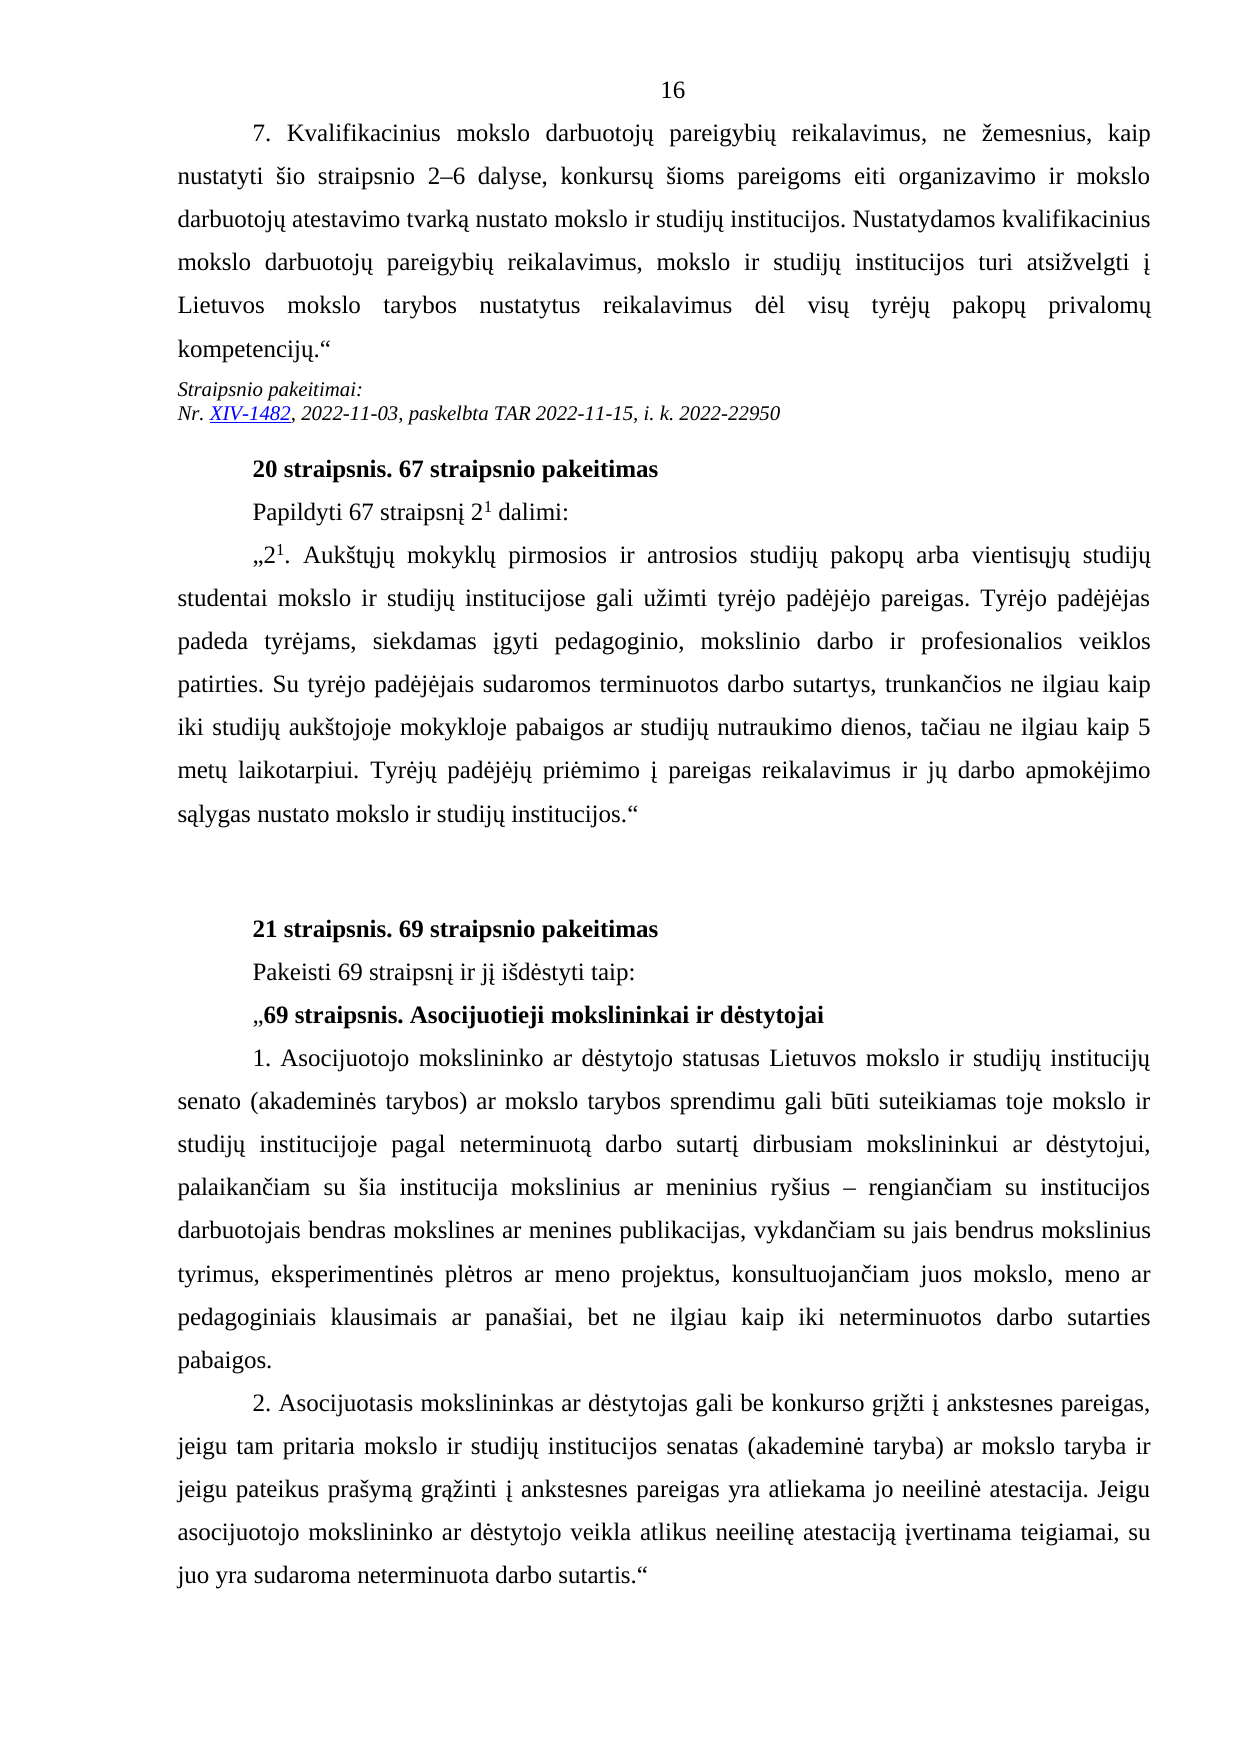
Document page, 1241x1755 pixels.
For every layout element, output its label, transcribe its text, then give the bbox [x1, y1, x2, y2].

text 7. Kvalifikacinius mokslo darbuotojų pareigybių reikalavimus, ne žemesnius, kaip nustatyti šio straipsnio 2–6 dalyse, konkursų šioms pareigoms eiti organizavimo ir mokslo darbuotojų atestavimo tvarką nustato mokslo ir studijų institucijos. Nustatydamos kvalifikacinius mokslo darbuotojų pareigybių reikalavimus, mokslo ir studijų institucijos turi atsižvelgti į Lietuvos mokslo tarybos nustatytus reikalavimus dėl visų tyrėjų pakopų privalomų kompetencijų.“ [177, 118, 1152, 362]
text 1. Asocijuotojo mokslininko ar dėstytojo statusas Lietuvos mokslo ir studijų institucijų senato (akademinės tarybos) ar mokslo tarybos sprendimu gali būti suteikiamas toje mokslo ir studijų institucijoje pagal neterminuotą darbo sutartį dirbusiam mokslininkui ar dėstytojui, palaikančiam su šia institucija mokslinius ar meninius ryšius – rengiančiam su institucijos darbuotojais bendras mokslines ar menines publikacijas, vykdančiam su jais bendrus mokslinius tyrimus, eksperimentinės plėtros ar meno projektus, konsultuojančiam juos mokslo, meno ar pedagoginiais klausimais ar panašiai, bet ne ilgiau kaip iki neterminuotos darbo sutarties pabaigos. [177, 1043, 1152, 1374]
text Straipsnio pakeitimai: [177, 377, 1152, 401]
text 2. Asocijuotasis mokslininkas ar dėstytojas gali be konkurso grįžti į ankstesnes pareigas, jeigu tam pritaria mokslo ir studijų institucijos senatas (akademinė taryba) ar mokslo taryba ir jeigu pateikus prašymą grąžinti į ankstesnes pareigas yra atliekama jo neeilinė atestacija. Jeigu asocijuotojo mokslininko ar dėstytojo veikla atlikus neeilinę atestaciją įvertinama teigiamai, su juo yra sudaroma neterminuota darbo sutartis.“ [177, 1388, 1152, 1589]
text Papildyti 67 straipsnį 21 dalimi: [177, 497, 1152, 526]
text Pakeisti 69 straipsnį ir jį išdėstyti taip: [177, 957, 1152, 986]
text „21. Aukštųjų mokyklų pirmosios ir antrosios studijų pakopų arba vientisųjų studijų studentai mokslo ir studijų institucijose gali užimti tyrėjo padėjėjo pareigas. Tyrėjo padėjėjas padeda tyrėjams, siekdamas įgyti pedagoginio, mokslinio darbo ir profesionalios veiklos patirties. Su tyrėjo padėjėjais sudaromos terminuotos darbo sutartys, trunkančios ne ilgiau kaip iki studijų aukštojoje mokykloje pabaigos ar studijų nutraukimo dienos, tačiau ne ilgiau kaip 5 metų laikotarpiui. Tyrėjų padėjėjų priėmimo į pareigas reikalavimus ir jų darbo apmokėjimo sąlygas nustato mokslo ir studijų institucijos.“ [177, 540, 1152, 827]
text 21 straipsnis. 69 straipsnio pakeitimas [177, 914, 1152, 942]
text „69 straipsnis. Asocijuotieji mokslininkai ir dėstytojai [177, 1000, 1152, 1029]
text Nr. XIV-1482, 2022-11-03, paskelbta TAR 2022-11-15, i. k. 2022-22950 [177, 401, 1152, 425]
text 20 straipsnis. 67 straipsnio pakeitimas [177, 454, 1152, 482]
